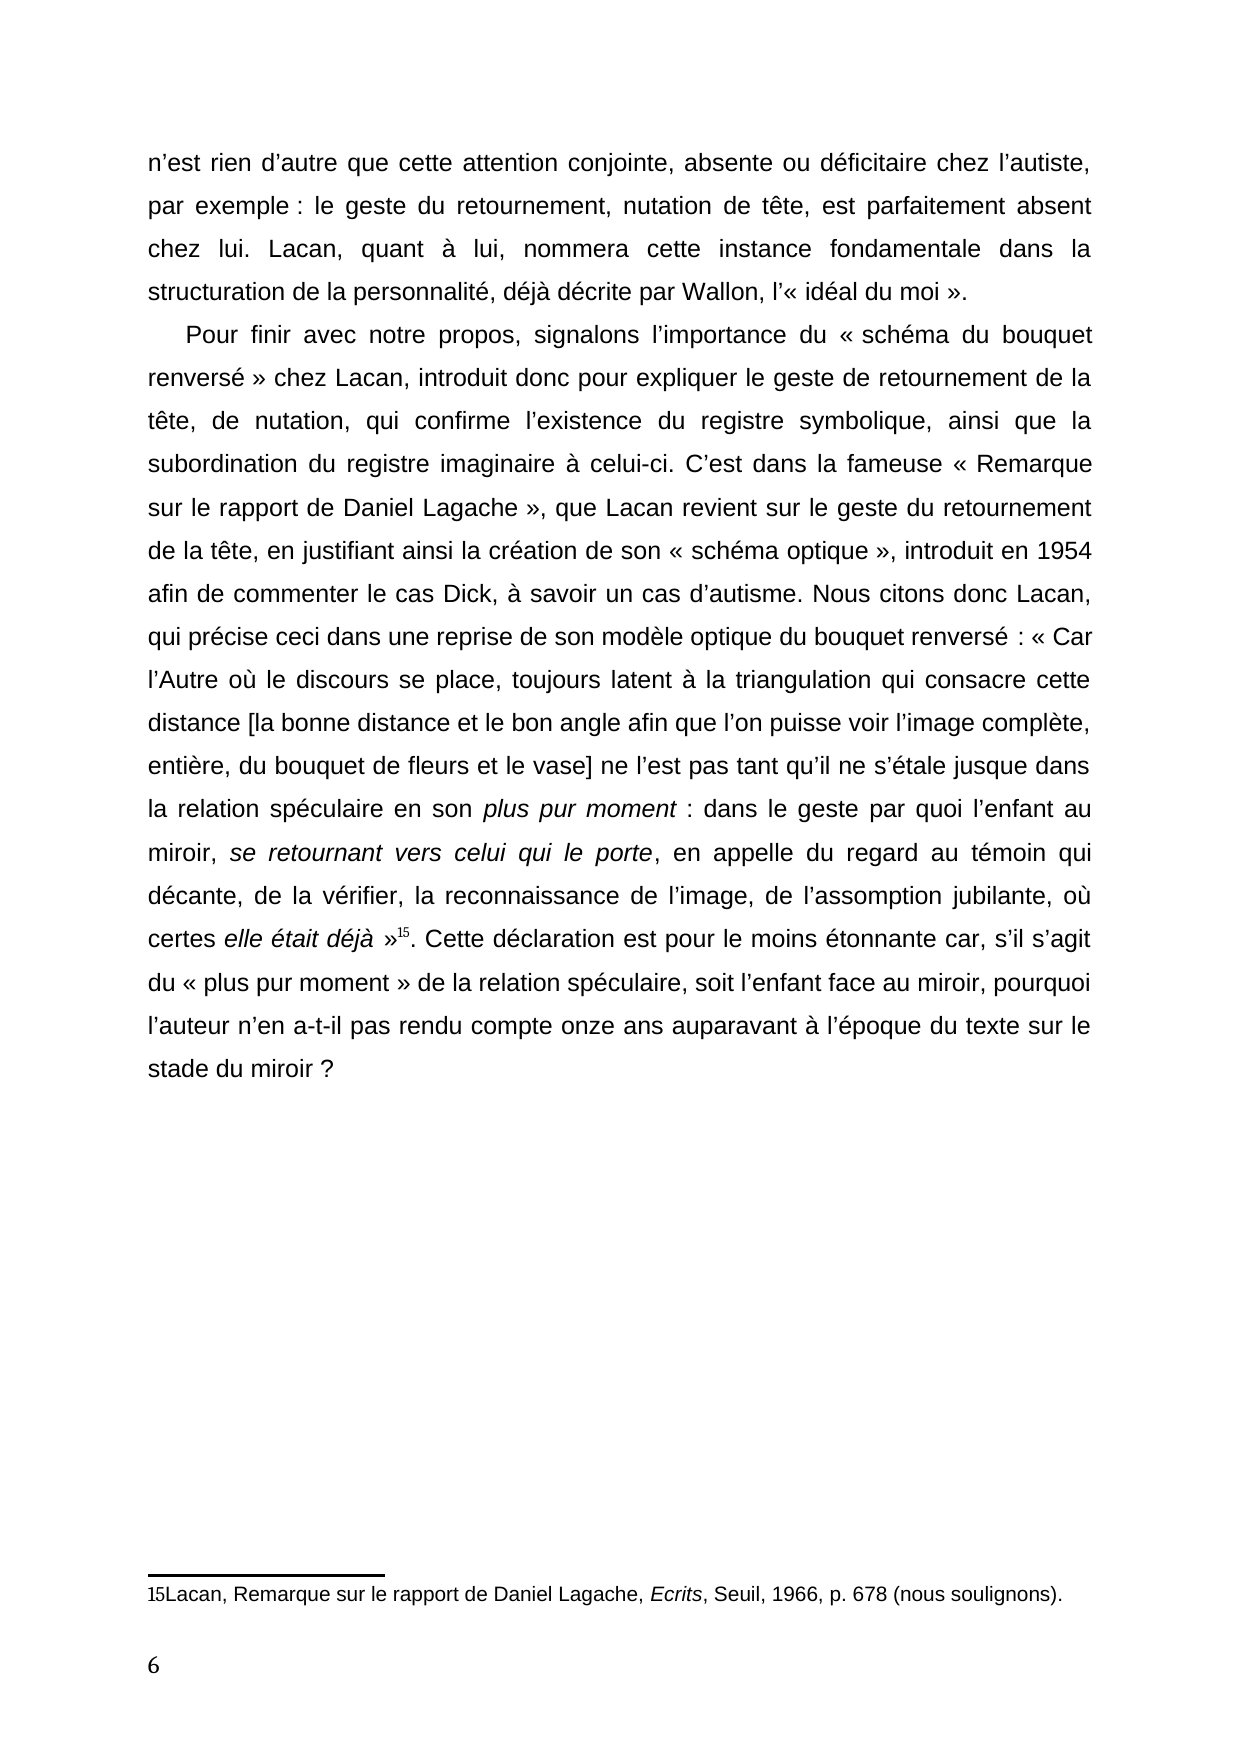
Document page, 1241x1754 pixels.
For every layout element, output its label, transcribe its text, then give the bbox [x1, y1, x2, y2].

text n’est rien d’autre que cette attention conjointe, absente ou déficitaire chez l’autiste, par exemple : le geste du retournement, nutation de tête, est parfaitement absent chez lui. Lacan, quant à lui, nommera cette instance fondamentale dans la structuration de la personnalité, déjà décrite par Wallon, l’« idéal du moi ». [148, 148, 1093, 306]
text Lacan, Remarque sur le rapport de Daniel Lagache, Ecrits, Seuil, 1966, p. 678 (nous soulignons). [148, 1582, 1093, 1606]
text Pour finir avec notre propos, signalons l’importance du « schéma du bouquet renversé » chez Lacan, introduit donc pour expliquer le geste de retournement de la tête, de nutation, qui confirme l’existence du registre symbolique, ainsi que la subordination du registre imaginaire à celui-ci. C’est dans la fameuse « Remarque sur le rapport de Daniel Lagache », que Lacan revient sur le geste du retournement de la tête, en justifiant ainsi la création de son « schéma optique », introduit en 1954 afin de commenter le cas Dick, à savoir un cas d’autisme. Nous citons donc Lacan, qui précise ceci dans une reprise de son modèle optique du bouquet renversé : « Car l’Autre où le discours se place, toujours latent à la triangulation qui consacre cette distance [la bonne distance et le bon angle afin que l’on puisse voir l’image complète, entière, du bouquet de fleurs et le vase] ne l’est pas tant qu’il ne s’étale jusque dans la relation spéculaire en son plus pur moment : dans le geste par quoi l’enfant au miroir, se retournant vers celui qui le porte, en appelle du regard au témoin qui décante, de la vérifier, la reconnaissance de l’image, de l’assomption jubilante, où certes elle était déjà ». Cette déclaration est pour le moins étonnante car, s’il s’agit du « plus pur moment » de la relation spéculaire, soit l’enfant face au miroir, pourquoi l’auteur n’en a-t-il pas rendu compte onze ans auparavant à l’époque du texte sur le stade du miroir ? [148, 320, 1093, 1083]
